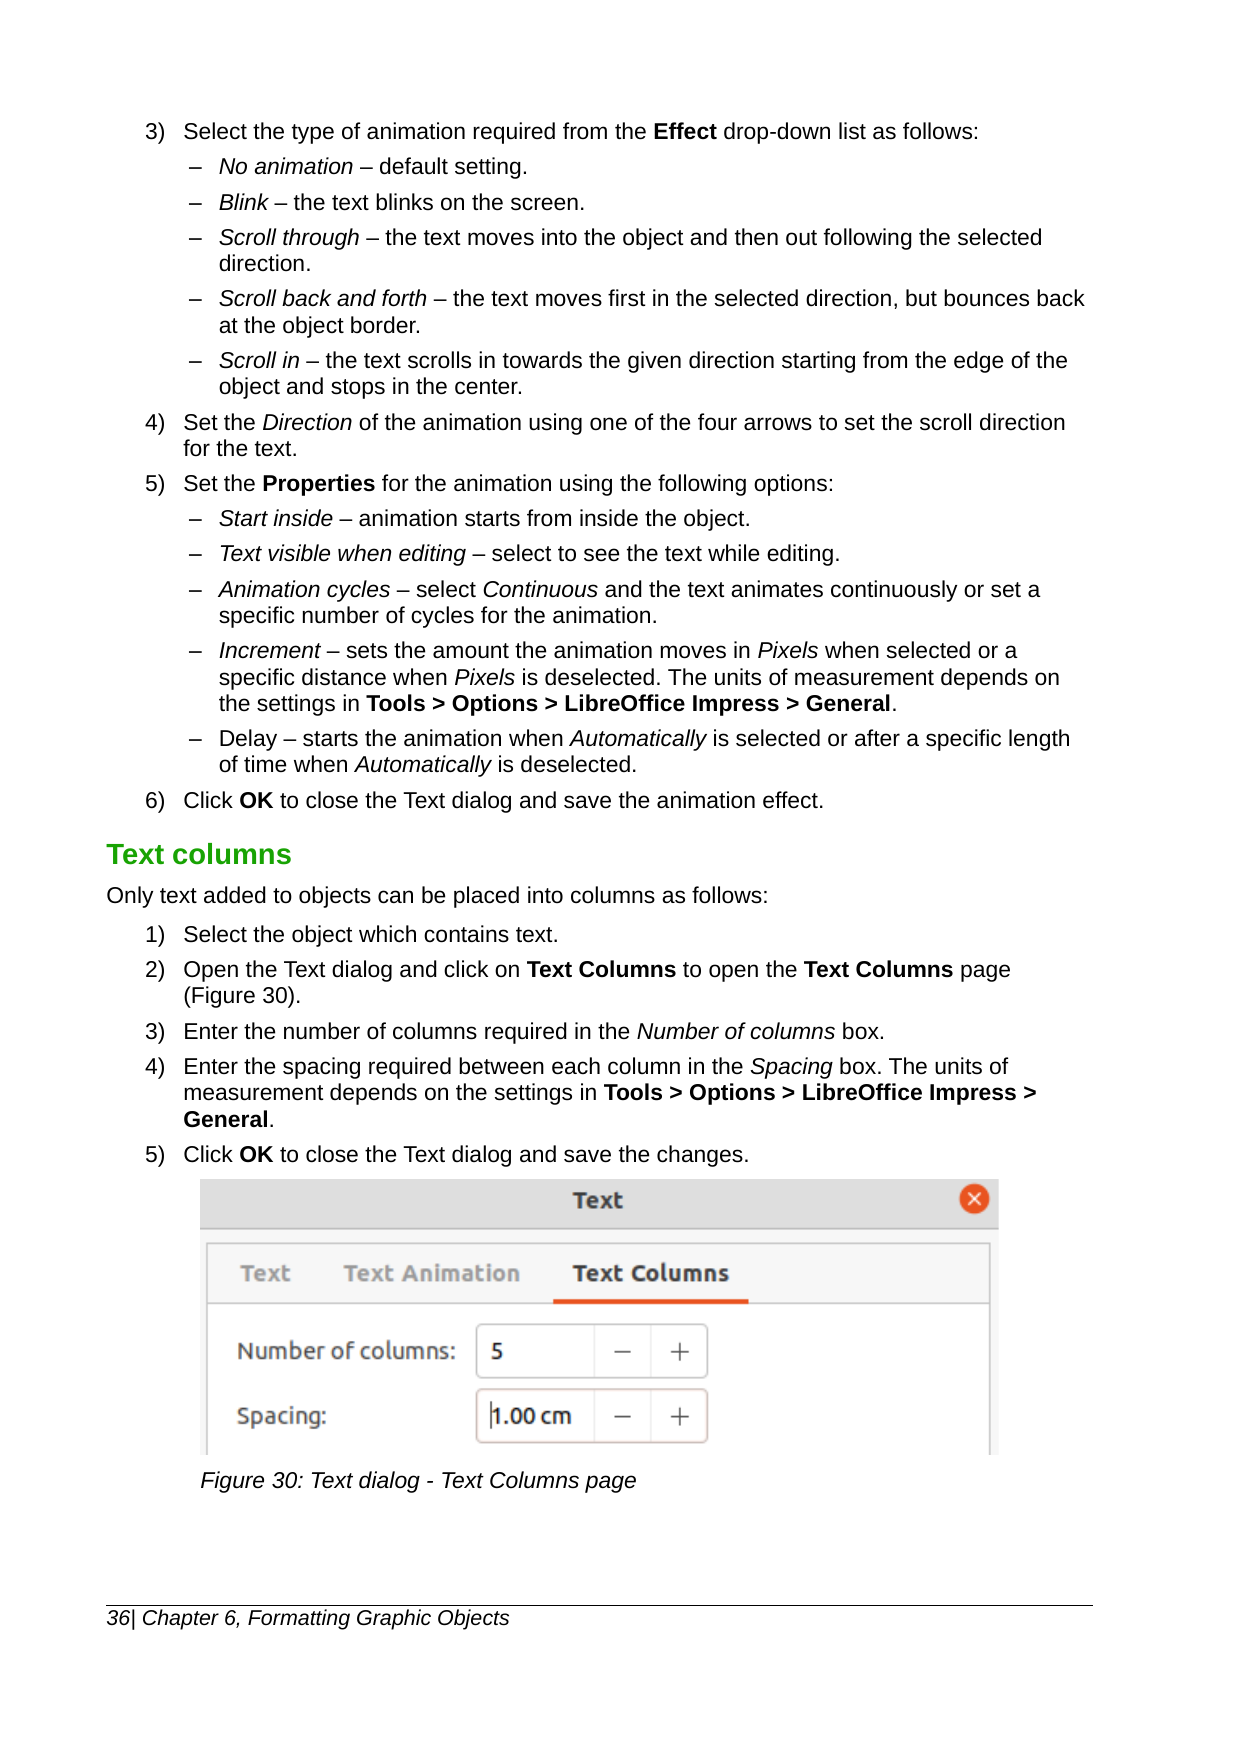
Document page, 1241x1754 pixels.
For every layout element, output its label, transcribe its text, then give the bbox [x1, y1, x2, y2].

picture [200, 1179, 999, 1455]
list Blink – the text blinks on the screen. [189, 188, 1093, 215]
text Only text added to objects can be placed into columns as follows: [106, 882, 1093, 908]
list Open the Text dialog and click on Text Columns to open the Text Columns page (Figure 30). [165, 956, 1093, 1009]
list Set the Properties for the animation using the following options: [165, 470, 1093, 496]
list Delay – starts the animation when Automatically is selected or after a specific length of time when Automatically is deselected. [189, 725, 1093, 778]
list Set the Direction of the animation using one of the four arrows to set the scroll direction for the text. [165, 408, 1093, 461]
list No animation – default setting. [189, 153, 1093, 180]
list Text visible when editing – select to see the text while editing. [189, 540, 1093, 567]
list Enter the number of columns required in the Number of columns box. [165, 1018, 1093, 1044]
subtitle Text columns [106, 837, 1093, 870]
list Increment – sets the amount the animation moves in Pixels when selected or a specific distance when Pixels is deselected. The units of measurement depends on the settings in Tools > Options > LibreOffice Impress > General. [189, 637, 1093, 716]
list Start inside – animation starts from inside the object. [189, 505, 1093, 532]
list Animation cycles – select Continuous and the text animates continuously or set a specific number of cycles for the animation. [189, 576, 1093, 628]
list Select the object which contains text. [165, 921, 1093, 947]
list Scroll in – the text scrolls in towards the given direction starting from the edge of the object and stops in the center. [189, 347, 1093, 399]
list Scroll back and forth – the text moves first in the selected direction, but bounces back at the object border. [189, 285, 1093, 338]
list Click OK to close the Text dialog and save the changes. [165, 1141, 1093, 1167]
list Click OK to close the Text dialog and save the animation effect. [165, 787, 1093, 813]
list Enter the spacing required between each column in the Spacing box. The units of measurement depends on the settings in Tools > Options > LibreOffice Impress > General. [165, 1053, 1093, 1132]
text Figure 30: Text dialog - Text Columns page [200, 1467, 999, 1493]
list Scroll through – the text moves into the object and then out following the selected direction. [189, 224, 1093, 276]
list Select the type of animation required from the Effect drop-down list as follows: [165, 118, 1093, 144]
